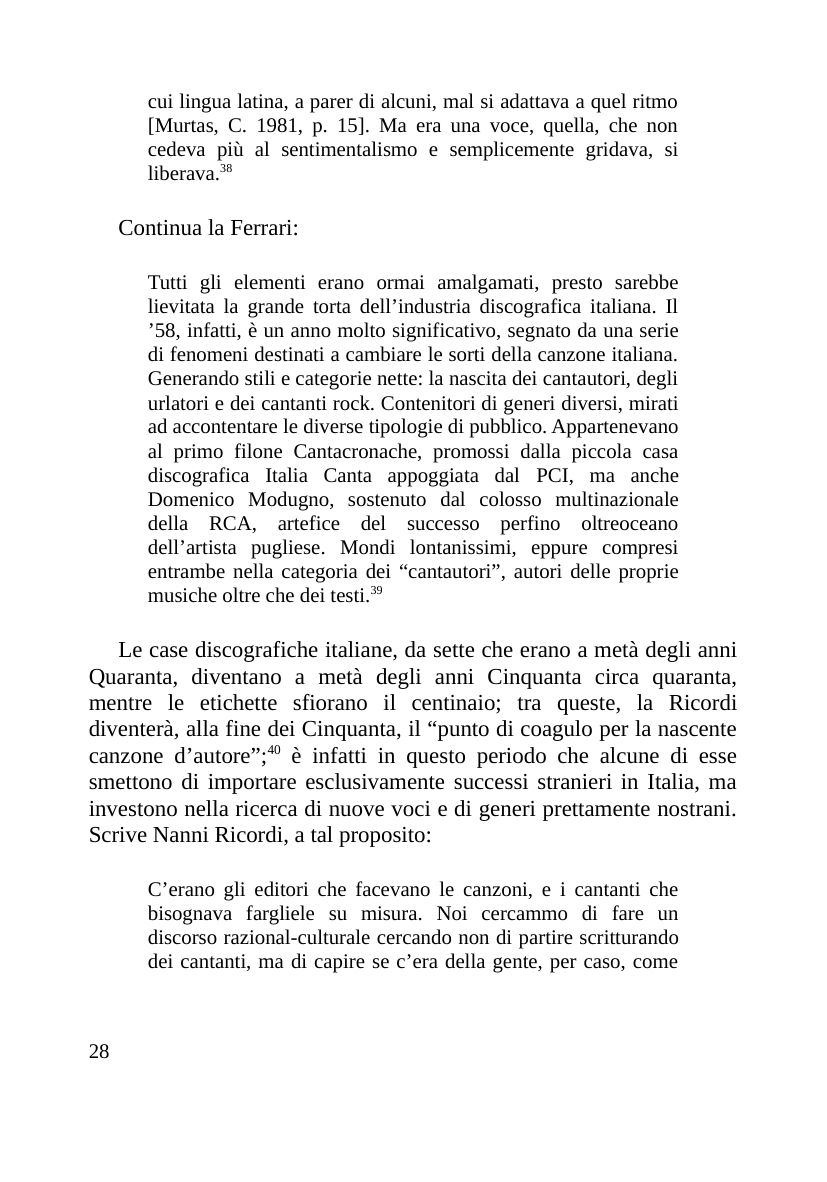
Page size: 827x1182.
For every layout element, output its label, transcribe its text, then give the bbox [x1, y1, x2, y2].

text Continua la Ferrari: [88, 214, 738, 241]
text C’erano gli editori che facevano le canzoni, e i cantanti che bisognava fargliele su misura. Noi cercammo di fare un discorso razional-culturale cercando non di partire scritturando dei cantanti, ma di capire se c’era della gente, per caso, come [148, 877, 679, 973]
text Le case discografiche italiane, da sette che erano a metà degli anni Quaranta, diventano a metà degli anni Cinquanta circa quaranta, mentre le etichette sfiorano il centinaio; tra queste, la Ricordi diventerà, alla fine dei Cinquanta, il “punto di coagulo per la nascente canzone d’autore”; è infatti in questo periodo che alcune di esse smettono di importare esclusivamente successi stranieri in Italia, ma investono nella ricerca di nuove voci e di generi prettamente nostrani. Scrive Nanni Ricordi, a tal proposito: [88, 636, 738, 847]
text Tutti gli elementi erano ormai amalgamati, presto sarebbe lievitata la grande torta dell’industria discografica italiana. Il ’58, infatti, è un anno molto significativo, segnato da una serie di fenomeni destinati a cambiare le sorti della canzone italiana. Generando stili e categorie nette: la nascita dei cantautori, degli urlatori e dei cantanti rock. Contenitori di generi diversi, mirati ad accontentare le diverse tipologie di pubblico. Appartenevano al primo filone Cantacronache, promossi dalla piccola casa discografica Italia Canta appoggiata dal Pci, ma anche Domenico Modugno, sostenuto dal colosso multinazionale della RCA, artefice del successo perfino oltreoceano dell’artista pugliese. Mondi lontanissimi, eppure compresi entrambe nella categoria dei “cantautori”, autori delle proprie musiche oltre che dei testi. [148, 270, 679, 607]
text cui lingua latina, a parer di alcuni, mal si adattava a quel ritmo [Murtas, C. 1981, p. 15]. Ma era una voce, quella, che non cedeva più al sentimentalismo e semplicemente gridava, si liberava. [148, 88, 679, 185]
